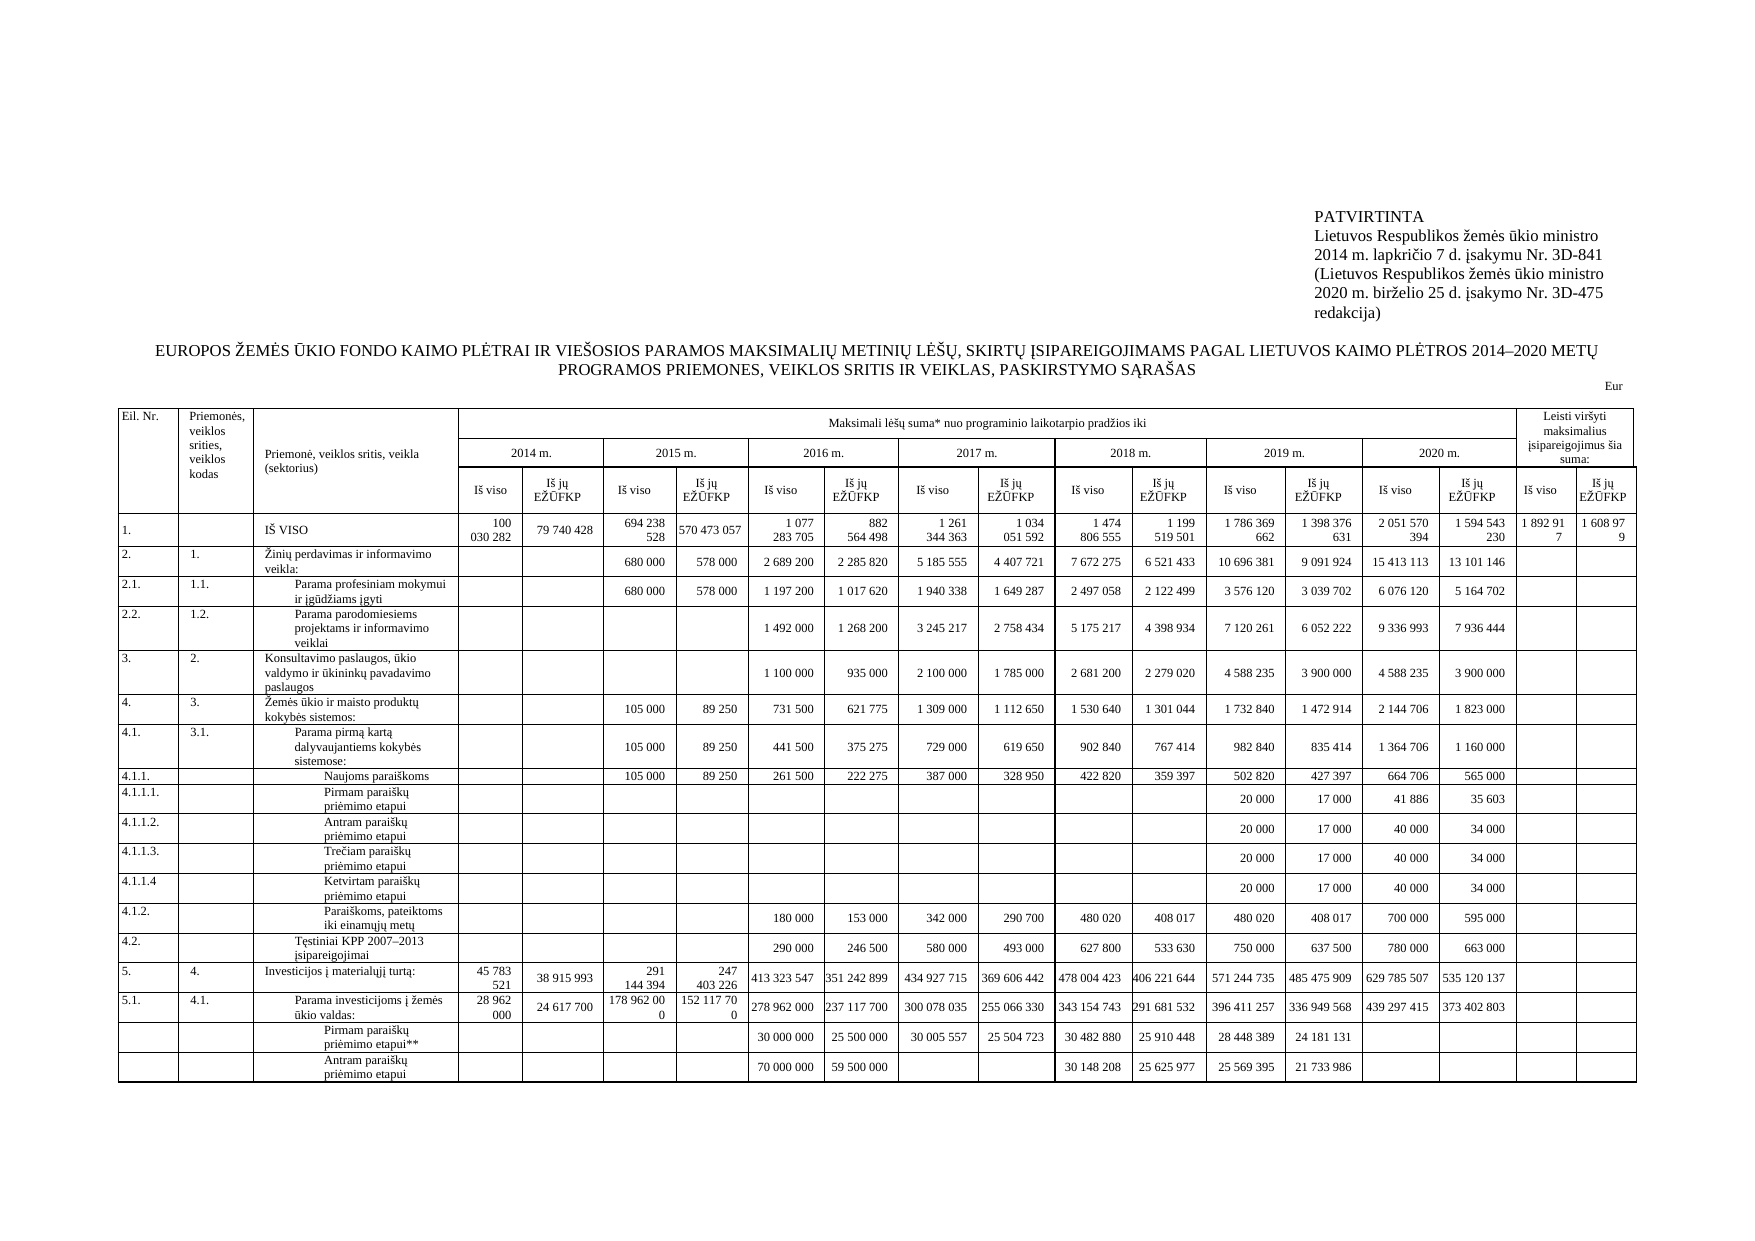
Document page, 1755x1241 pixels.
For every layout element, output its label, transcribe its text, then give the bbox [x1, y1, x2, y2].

table_cell [1133, 814, 1206, 843]
table_cell 1 892 917 [1517, 514, 1576, 546]
table_cell [119, 1053, 178, 1081]
table_cell 4.1.1.3. [119, 844, 178, 873]
table_cell 637 500 [1286, 934, 1362, 962]
table_cell 2 681 200 [1056, 651, 1132, 694]
table_cell 1 160 000 [1440, 725, 1516, 768]
table_cell 4.1.1.4 [119, 874, 178, 903]
table_cell [459, 607, 522, 650]
table_cell 1.1. [179, 577, 253, 606]
table_cell 535 120 137 [1440, 963, 1516, 992]
table_cell [1517, 695, 1576, 724]
table_header [748, 379, 824, 408]
table_cell 502 820 [1207, 769, 1285, 783]
table_cell [979, 874, 1054, 903]
table_cell 1 261 344 363 [899, 514, 978, 546]
table_cell 1 034 051 592 [979, 514, 1054, 546]
table_cell [179, 874, 253, 903]
table_cell Konsultavimo paslaugos, ūkio valdymo ir ūkininkų pavadavimo paslaugos [254, 651, 458, 694]
table_cell 28 962 000 [459, 993, 522, 1022]
table_cell 480 020 [1207, 904, 1285, 932]
table_cell 25 910 448 [1133, 1023, 1206, 1052]
table_cell 1 492 000 [749, 607, 824, 650]
table_cell 3. [119, 651, 178, 694]
table_cell [979, 844, 1054, 873]
table_cell [459, 1053, 522, 1081]
table_cell 35 603 [1440, 785, 1516, 813]
table_cell [749, 874, 824, 903]
table_cell 565 000 [1440, 769, 1516, 783]
table_cell Antram paraiškų priėmimo etapui [254, 814, 458, 843]
table_cell 21 733 986 [1286, 1053, 1362, 1081]
table_cell 5 175 217 [1056, 607, 1132, 650]
table_cell [1577, 993, 1636, 1022]
table_cell 2 279 020 [1133, 651, 1206, 694]
table_cell 34 000 [1440, 874, 1516, 903]
table_cell [677, 904, 748, 932]
table_cell [1517, 874, 1576, 903]
table_cell [1577, 1023, 1636, 1052]
table_cell 619 650 [979, 725, 1054, 768]
table_cell [1056, 874, 1132, 903]
table_cell 4 588 235 [1363, 651, 1439, 694]
table_cell [1363, 1023, 1439, 1052]
table_cell 5. [119, 963, 178, 992]
table_cell 246 500 [825, 934, 898, 962]
table_cell 2014 m. [459, 439, 603, 466]
table_cell Iš viso [459, 468, 522, 513]
table_cell [1577, 934, 1636, 962]
table_cell [1577, 844, 1636, 873]
table_cell 4 398 934 [1133, 607, 1206, 650]
table_cell 434 927 715 [899, 963, 978, 992]
table_cell [1517, 769, 1576, 783]
table_cell [604, 785, 676, 813]
table_cell 427 397 [1286, 769, 1362, 783]
table_cell [459, 725, 522, 768]
table_cell 34 000 [1440, 844, 1516, 873]
table_cell [1577, 769, 1636, 783]
table_cell 28 448 389 [1207, 1023, 1285, 1052]
table_cell 2016 m. [749, 439, 898, 466]
table_cell 1 398 376 631 [1286, 514, 1362, 546]
table_cell [179, 1023, 253, 1052]
table_header [179, 379, 253, 408]
table_cell 40 000 [1363, 844, 1439, 873]
table_cell 882 564 498 [825, 514, 898, 546]
table_cell [749, 844, 824, 873]
table_cell [604, 1023, 676, 1052]
table_cell 729 000 [899, 725, 978, 768]
table_cell [677, 934, 748, 962]
table_cell [979, 785, 1054, 813]
table_cell 10 696 381 [1207, 547, 1285, 576]
table_cell 24 617 700 [523, 993, 603, 1022]
table_cell 1 649 287 [979, 577, 1054, 606]
table_cell [677, 844, 748, 873]
table_cell [1056, 844, 1132, 873]
table_cell [825, 844, 898, 873]
table_cell [523, 651, 603, 694]
table_cell 105 000 [604, 725, 676, 768]
table_cell 17 000 [1286, 814, 1362, 843]
table_cell [1577, 963, 1636, 992]
table_cell 30 148 208 [1056, 1053, 1132, 1081]
table_cell [179, 1053, 253, 1081]
table_cell 2017 m. [899, 439, 1054, 466]
table_cell 629 785 507 [1363, 963, 1439, 992]
table_cell Naujoms paraiškoms [254, 769, 458, 783]
table_cell [1440, 1053, 1516, 1081]
table_cell 105 000 [604, 769, 676, 783]
table_cell [523, 904, 603, 932]
table_header [1055, 379, 1132, 408]
table_cell 30 005 557 [899, 1023, 978, 1052]
table_cell 780 000 [1363, 934, 1439, 962]
table_cell [523, 844, 603, 873]
table_cell 359 397 [1133, 769, 1206, 783]
table_cell 1 474 806 555 [1056, 514, 1132, 546]
table_cell 2 100 000 [899, 651, 978, 694]
table_cell 2 497 058 [1056, 577, 1132, 606]
table_cell [523, 1053, 603, 1081]
text Lietuvos Respublikos žemės ūkio ministro [1299, 226, 1636, 245]
table_cell 1 112 650 [979, 695, 1054, 724]
table_cell [523, 607, 603, 650]
table_cell 935 000 [825, 651, 898, 694]
table_cell 1 268 200 [825, 607, 898, 650]
table_cell 2018 m. [1056, 439, 1206, 466]
table_cell Iš jų EŽŪFKP [825, 468, 898, 513]
table_cell Parama pirmą kartą dalyvaujantiems kokybės sistemose: [254, 725, 458, 768]
table_cell [523, 785, 603, 813]
table_cell 4.2. [119, 934, 178, 962]
table_cell 1 594 543 230 [1440, 514, 1516, 546]
table_cell 20 000 [1207, 785, 1285, 813]
table_cell 1. [119, 514, 178, 546]
table_cell [179, 769, 253, 783]
table_cell 5 185 555 [899, 547, 978, 576]
table_cell [1517, 934, 1576, 962]
table_cell 70 000 000 [749, 1053, 824, 1081]
table_cell 20 000 [1207, 874, 1285, 903]
table_cell 89 250 [677, 769, 748, 783]
table_cell 13 101 146 [1440, 547, 1516, 576]
table_cell 7 672 275 [1056, 547, 1132, 576]
table_cell 406 221 644 [1133, 963, 1206, 992]
table_cell [1056, 814, 1132, 843]
table_cell 30 000 000 [749, 1023, 824, 1052]
table_header [118, 379, 179, 408]
table_cell 6 052 222 [1286, 607, 1362, 650]
table_cell [604, 814, 676, 843]
table_cell [459, 785, 522, 813]
table_cell 261 500 [749, 769, 824, 783]
table_cell 4.1. [119, 725, 178, 768]
table_cell 40 000 [1363, 874, 1439, 903]
table_cell [604, 1053, 676, 1081]
table_cell 290 700 [979, 904, 1054, 932]
table_cell 2019 m. [1207, 439, 1362, 466]
table_cell Tęstiniai KPP 2007–2013 įsipareigojimai [254, 934, 458, 962]
table_cell [523, 695, 603, 724]
table_cell Iš viso [1517, 468, 1576, 513]
table_cell 1 785 000 [979, 651, 1054, 694]
table_cell 247 403 226 [677, 963, 748, 992]
table_cell [459, 1023, 522, 1052]
table_cell [179, 785, 253, 813]
table_cell Iš viso [1056, 468, 1132, 513]
table_cell 4.1.1.1. [119, 785, 178, 813]
table_cell 7 120 261 [1207, 607, 1285, 650]
table_cell Leisti viršyti maksimalius įsipareigojimus šia suma: [1517, 409, 1633, 466]
table_header [1440, 379, 1516, 408]
table_cell 59 500 000 [825, 1053, 898, 1081]
table_cell [1517, 963, 1576, 992]
table_cell [1577, 547, 1636, 576]
table_cell 79 740 428 [523, 514, 603, 546]
table_cell 369 606 442 [979, 963, 1054, 992]
table_cell [523, 547, 603, 576]
table_header [1206, 379, 1286, 408]
table_cell [1517, 1023, 1576, 1052]
table_cell 439 297 415 [1363, 993, 1439, 1022]
table_cell 1 017 620 [825, 577, 898, 606]
table_cell [1363, 1053, 1439, 1081]
table_cell 408 017 [1133, 904, 1206, 932]
table_cell Iš jų EŽŪFKP [677, 468, 748, 513]
table_cell 731 500 [749, 695, 824, 724]
table_cell 4. [119, 695, 178, 724]
table_cell 680 000 [604, 547, 676, 576]
table_cell 342 000 [899, 904, 978, 932]
table_cell 3 245 217 [899, 607, 978, 650]
table_cell Priemonė, veiklos sritis, veikla (sektorius) [254, 409, 458, 513]
table_cell 533 630 [1133, 934, 1206, 962]
table_cell 89 250 [677, 695, 748, 724]
text (Lietuvos Respublikos žemės ūkio ministro [1299, 264, 1636, 283]
table_cell 3.1. [179, 725, 253, 768]
table_cell 1. [179, 547, 253, 576]
table_cell 7 936 444 [1440, 607, 1516, 650]
table_cell 17 000 [1286, 874, 1362, 903]
table_cell 4.1. [179, 993, 253, 1022]
table_cell 680 000 [604, 577, 676, 606]
table_cell 9 091 924 [1286, 547, 1362, 576]
table_cell [979, 814, 1054, 843]
table_cell 902 840 [1056, 725, 1132, 768]
table_cell Iš jų EŽŪFKP [1440, 468, 1516, 513]
table_cell [899, 844, 978, 873]
table_cell 387 000 [899, 769, 978, 783]
table_cell [604, 934, 676, 962]
table_cell [459, 934, 522, 962]
table_cell 485 475 909 [1286, 963, 1362, 992]
table_cell 278 962 000 [749, 993, 824, 1022]
table_cell 1 786 369 662 [1207, 514, 1285, 546]
table_cell [459, 814, 522, 843]
table_cell [1517, 725, 1576, 768]
table_cell [523, 934, 603, 962]
table_header [1363, 379, 1439, 408]
table_cell [677, 1053, 748, 1081]
table_cell 89 250 [677, 725, 748, 768]
table_cell [1577, 785, 1636, 813]
table_cell [1517, 993, 1576, 1022]
table_cell 20 000 [1207, 814, 1285, 843]
table_cell [459, 651, 522, 694]
table_cell 45 783 521 [459, 963, 522, 992]
table_cell 1 197 200 [749, 577, 824, 606]
table_cell 1 077 283 705 [749, 514, 824, 546]
table_cell 17 000 [1286, 785, 1362, 813]
table_cell 2020 m. [1363, 439, 1516, 466]
table_cell [1517, 651, 1576, 694]
text EUROPOS ŽEMĖS ŪKIO FONDO KAIMO PLĖTRAI IR VIEŠOSIOS PARAMOS MAKSIMALIŲ METINIŲ LĖŠŲ, SKIRTŲ ĮSIPAREIGOJIMAMS PAGAL LIETUVOS KAIMO PLĖTROS 2014–2020 METŲ PROGRAMOS PRIEMONES, VEIKLOS SRITIS IR VEIKLAS, PASKIRSTYMO SĄRAŠAS [118, 341, 1636, 379]
table_cell Priemonės, veiklos srities, veiklos kodas [179, 409, 253, 513]
table_cell Maksimali lėšų suma* nuo programinio laikotarpio pradžios iki [459, 409, 1516, 438]
table_cell 621 775 [825, 695, 898, 724]
table_cell Iš jų EŽŪFKP [1577, 468, 1636, 513]
table_cell [1517, 577, 1576, 606]
table_cell 1 472 914 [1286, 695, 1362, 724]
table_cell Parama profesiniam mokymui ir įgūdžiams įgyti [254, 577, 458, 606]
table_cell 25 625 977 [1133, 1053, 1206, 1081]
table_cell [179, 934, 253, 962]
table_cell 578 000 [677, 577, 748, 606]
table_cell Pirmam paraiškų priėmimo etapui** [254, 1023, 458, 1052]
table_cell Iš viso [604, 468, 676, 513]
table_cell [179, 904, 253, 932]
table_cell 291 681 532 [1133, 993, 1206, 1022]
table_cell 6 076 120 [1363, 577, 1439, 606]
table_cell [459, 874, 522, 903]
table_cell 422 820 [1056, 769, 1132, 783]
table_cell [459, 769, 522, 783]
table_header [1286, 379, 1362, 408]
table_cell 4.1.1. [119, 769, 178, 783]
table_cell 595 000 [1440, 904, 1516, 932]
table_cell 2 758 434 [979, 607, 1054, 650]
table_cell 396 411 257 [1207, 993, 1285, 1022]
table_cell [825, 785, 898, 813]
table_cell 1 530 640 [1056, 695, 1132, 724]
table_cell Pirmam paraiškų priėmimo etapui [254, 785, 458, 813]
table_cell [749, 785, 824, 813]
table_cell 5 164 702 [1440, 577, 1516, 606]
table_cell 1 608 979 [1577, 514, 1636, 546]
table_cell [677, 814, 748, 843]
table_cell [1440, 1023, 1516, 1052]
table_cell 40 000 [1363, 814, 1439, 843]
table_cell [749, 814, 824, 843]
table_cell Investicijos į materialųjį turtą: [254, 963, 458, 992]
table_cell 478 004 423 [1056, 963, 1132, 992]
table_cell 2. [179, 651, 253, 694]
table_cell [1577, 725, 1636, 768]
table_cell [1517, 607, 1576, 650]
table_header [899, 379, 978, 408]
text 2020 m. birželio 25 d. įsakymo Nr. 3D-475 [1299, 283, 1636, 302]
table_cell 373 402 803 [1440, 993, 1516, 1022]
table_cell Parama parodomiesiems projektams ir informavimo veiklai [254, 607, 458, 650]
table_cell 2 051 570 394 [1363, 514, 1439, 546]
table_cell 38 915 993 [523, 963, 603, 992]
table_cell [899, 874, 978, 903]
table_cell [459, 904, 522, 932]
table_cell 152 117 700 [677, 993, 748, 1022]
table_cell 1 940 338 [899, 577, 978, 606]
table_cell [604, 844, 676, 873]
table_cell [523, 577, 603, 606]
table_cell 222 275 [825, 769, 898, 783]
table_cell [825, 874, 898, 903]
table_cell 1 100 000 [749, 651, 824, 694]
table_cell 3 900 000 [1440, 651, 1516, 694]
table_cell 4. [179, 963, 253, 992]
text redakcija) [1299, 302, 1636, 322]
table_cell Iš viso [1363, 468, 1439, 513]
table_cell 6 521 433 [1133, 547, 1206, 576]
table_cell [523, 814, 603, 843]
table_cell 34 000 [1440, 814, 1516, 843]
table_cell 180 000 [749, 904, 824, 932]
table_cell 153 000 [825, 904, 898, 932]
table_cell 300 078 035 [899, 993, 978, 1022]
table_cell 767 414 [1133, 725, 1206, 768]
table_cell 2 285 820 [825, 547, 898, 576]
table_cell Parama investicijoms į žemės ūkio valdas: [254, 993, 458, 1022]
table_cell [1577, 577, 1636, 606]
table_cell 493 000 [979, 934, 1054, 962]
table_cell 694 238 528 [604, 514, 676, 546]
table_cell 480 020 [1056, 904, 1132, 932]
table_cell [677, 874, 748, 903]
table_cell 441 500 [749, 725, 824, 768]
table_cell [1056, 785, 1132, 813]
table_cell 2015 m. [604, 439, 748, 466]
table_cell 3. [179, 695, 253, 724]
table_cell [459, 695, 522, 724]
table_cell 413 323 547 [749, 963, 824, 992]
table_cell 351 242 899 [825, 963, 898, 992]
table_cell 9 336 993 [1363, 607, 1439, 650]
table_cell [459, 844, 522, 873]
table_cell [677, 785, 748, 813]
table_cell [1577, 874, 1636, 903]
table_header [253, 379, 459, 408]
table_cell [179, 814, 253, 843]
table_cell [1577, 651, 1636, 694]
table_cell Antram paraiškų priėmimo etapui [254, 1053, 458, 1081]
table_cell [1577, 904, 1636, 932]
table_cell 664 706 [1363, 769, 1439, 783]
table_cell 2.1. [119, 577, 178, 606]
table_cell 25 504 723 [979, 1023, 1054, 1052]
table_cell 1 301 044 [1133, 695, 1206, 724]
table_cell [1517, 1053, 1576, 1081]
table_cell 237 117 700 [825, 993, 898, 1022]
table_cell 1 199 519 501 [1133, 514, 1206, 546]
table_cell [677, 607, 748, 650]
table_cell [1517, 904, 1576, 932]
table_cell 627 800 [1056, 934, 1132, 962]
table_header [1132, 379, 1206, 408]
table_cell 1.2. [179, 607, 253, 650]
table_cell 982 840 [1207, 725, 1285, 768]
table_cell 290 000 [749, 934, 824, 962]
table_cell 343 154 743 [1056, 993, 1132, 1022]
table_cell [523, 1023, 603, 1052]
table_cell [179, 514, 253, 546]
table_header [459, 379, 748, 408]
table_cell [899, 1053, 978, 1081]
table_cell 291 144 394 [604, 963, 676, 992]
table_cell 255 066 330 [979, 993, 1054, 1022]
table_cell [825, 814, 898, 843]
table_cell 30 482 880 [1056, 1023, 1132, 1052]
table_cell [523, 769, 603, 783]
table_cell 4.1.2. [119, 904, 178, 932]
table_cell 1 364 706 [1363, 725, 1439, 768]
table_cell 2. [119, 547, 178, 576]
table_cell Iš jų EŽŪFKP [1286, 468, 1362, 513]
table_cell [604, 874, 676, 903]
table_cell [899, 785, 978, 813]
table_cell 178 962 000 [604, 993, 676, 1022]
table_cell 3 576 120 [1207, 577, 1285, 606]
table_cell 578 000 [677, 547, 748, 576]
table_cell Eil. Nr. [119, 409, 178, 513]
table_cell 25 500 000 [825, 1023, 898, 1052]
table_cell Ketvirtam paraiškų priėmimo etapui [254, 874, 458, 903]
table_cell [677, 651, 748, 694]
table_cell Iš jų EŽŪFKP [523, 468, 603, 513]
table_cell [1517, 814, 1576, 843]
table_cell [1133, 874, 1206, 903]
table_cell 3 039 702 [1286, 577, 1362, 606]
table_cell 2 122 499 [1133, 577, 1206, 606]
table_cell 15 413 113 [1363, 547, 1439, 576]
table_cell Žemės ūkio ir maisto produktų kokybės sistemos: [254, 695, 458, 724]
table_cell IŠ VISO [254, 514, 458, 546]
table_cell 4.1.1.2. [119, 814, 178, 843]
table_cell 2 689 200 [749, 547, 824, 576]
table_cell Trečiam paraiškų priėmimo etapui [254, 844, 458, 873]
table_cell Iš viso [749, 468, 824, 513]
table_cell 1 823 000 [1440, 695, 1516, 724]
table_cell 570 473 057 [677, 514, 748, 546]
table_cell Iš jų EŽŪFKP [979, 468, 1054, 513]
table_cell Paraiškoms, pateiktoms iki einamųjų metų [254, 904, 458, 932]
table_cell 24 181 131 [1286, 1023, 1362, 1052]
table_header Eur [1574, 379, 1634, 408]
table_header [978, 379, 1055, 408]
table_cell 3 900 000 [1286, 651, 1362, 694]
table_cell [604, 607, 676, 650]
table_cell [179, 844, 253, 873]
table_cell 4 407 721 [979, 547, 1054, 576]
table_cell [979, 1053, 1054, 1081]
table_cell 835 414 [1286, 725, 1362, 768]
table_cell Iš jų EŽŪFKP [1133, 468, 1206, 513]
table_header [1516, 379, 1573, 408]
table_cell 328 950 [979, 769, 1054, 783]
table_cell [1517, 547, 1576, 576]
table_cell 41 886 [1363, 785, 1439, 813]
table_cell [1133, 785, 1206, 813]
table_cell 1 309 000 [899, 695, 978, 724]
table_cell [1517, 844, 1576, 873]
table_cell Iš viso [899, 468, 978, 513]
table_cell Žinių perdavimas ir informavimo veikla: [254, 547, 458, 576]
table_cell 571 244 735 [1207, 963, 1285, 992]
table_cell 20 000 [1207, 844, 1285, 873]
table_header [825, 379, 899, 408]
table_cell [604, 651, 676, 694]
table_cell [604, 904, 676, 932]
table_cell Iš viso [1207, 468, 1285, 513]
table_cell [119, 1023, 178, 1052]
table_cell [523, 725, 603, 768]
table_cell [899, 814, 978, 843]
table_cell 408 017 [1286, 904, 1362, 932]
table_cell 336 949 568 [1286, 993, 1362, 1022]
table_cell 5.1. [119, 993, 178, 1022]
table_cell 750 000 [1207, 934, 1285, 962]
table_cell [1577, 607, 1636, 650]
text PATVIRTINTA [1299, 207, 1636, 226]
table_cell 580 000 [899, 934, 978, 962]
table_cell 700 000 [1363, 904, 1439, 932]
table_cell 2.2. [119, 607, 178, 650]
table_cell 100 030 282 [459, 514, 522, 546]
table_cell [1577, 1053, 1636, 1081]
table_cell 2 144 706 [1363, 695, 1439, 724]
table_cell [1133, 844, 1206, 873]
table_cell 663 000 [1440, 934, 1516, 962]
table_cell [459, 577, 522, 606]
table_cell [459, 547, 522, 576]
table_cell 105 000 [604, 695, 676, 724]
text 2014 m. lapkričio 7 d. įsakymu Nr. 3D-841 [1299, 245, 1636, 264]
table_cell 25 569 395 [1207, 1053, 1285, 1081]
table_cell [1577, 695, 1636, 724]
table_cell [1517, 785, 1576, 813]
table_cell [1577, 814, 1636, 843]
table_cell [523, 874, 603, 903]
table_cell 17 000 [1286, 844, 1362, 873]
table_cell [677, 1023, 748, 1052]
table_cell 375 275 [825, 725, 898, 768]
table_cell 1 732 840 [1207, 695, 1285, 724]
table_cell 4 588 235 [1207, 651, 1285, 694]
